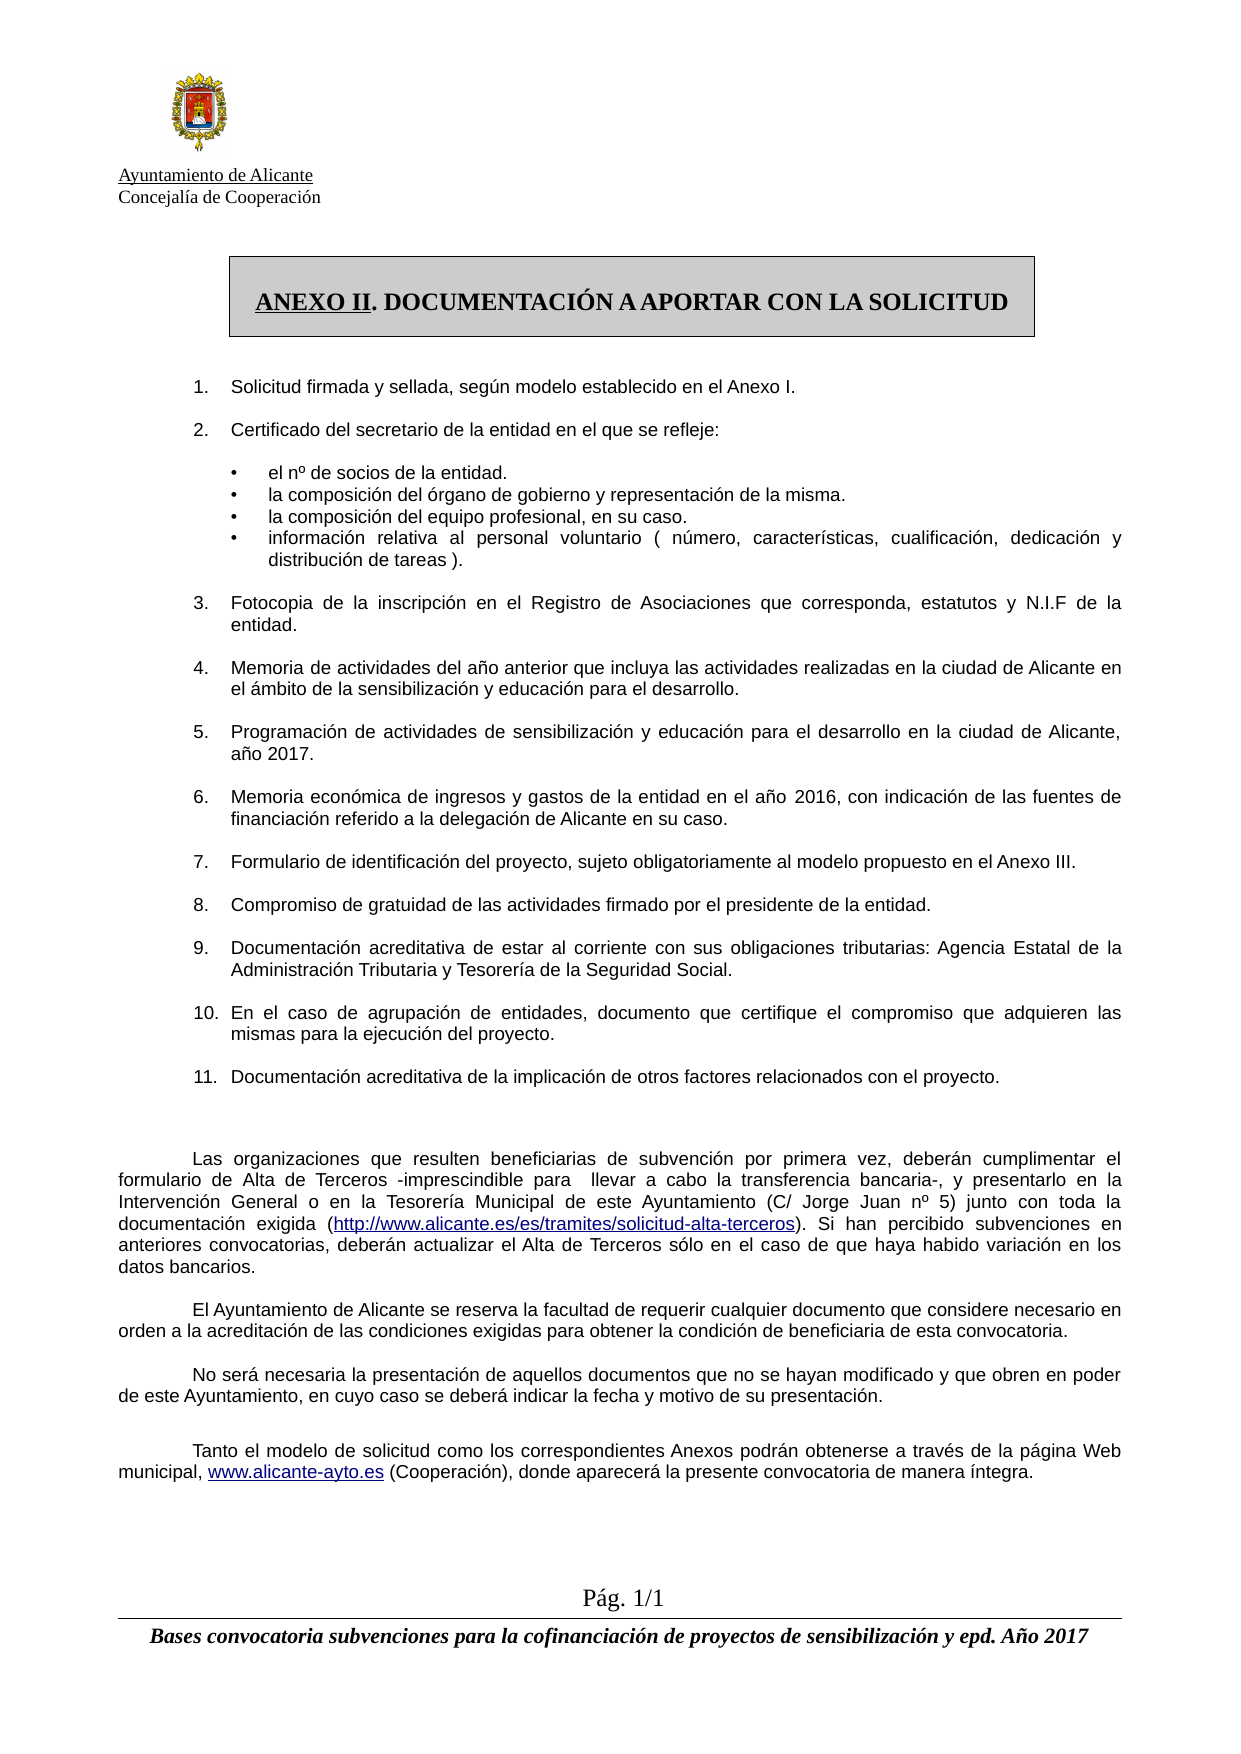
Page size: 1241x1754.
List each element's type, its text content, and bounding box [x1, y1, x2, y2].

list Solicitud firmada y sellada, según modelo establecido en el Anexo I. [193, 376, 1122, 397]
list Fotocopia de la inscripción en el Registro de Asociaciones que corresponda, estatutos y N.I.F de la entidad. [193, 592, 1122, 635]
text El Ayuntamiento de Alicante se reserva la facultad de requerir cualquier documento que considere necesario en orden a la acreditación de las condiciones exigidas para obtener la condición de beneficiaria de esta convocatoria. [118, 1299, 1122, 1342]
list Programación de actividades de sensibilización y educación para el desarrollo en la ciudad de Alicante, año 2017. [193, 721, 1122, 764]
list Memoria económica de ingresos y gastos de la entidad en el año 2016, con indicación de las fuentes de financiación referido a la delegación de Alicante en su caso. [193, 786, 1122, 829]
list el nº de socios de la entidad. [231, 462, 1122, 484]
list Documentación acreditativa de estar al corriente con sus obligaciones tributarias: Agencia Estatal de la Administración Tributaria y Tesorería de la Seguridad Social. [193, 937, 1122, 980]
list En el caso de agrupación de entidades, documento que certifique el compromiso que adquieren las mismas para la ejecución del proyecto. [193, 1002, 1122, 1045]
list Memoria de actividades del año anterior que incluya las actividades realizadas en la ciudad de Alicante en el ámbito de la sensibilización y educación para el desarrollo. [193, 657, 1122, 700]
list la composición del órgano de gobierno y representación de la misma. [231, 484, 1122, 505]
list Formulario de identificación del proyecto, sujeto obligatoriamente al modelo propuesto en el Anexo III. [193, 851, 1122, 872]
text No será necesaria la presentación de aquellos documentos que no se hayan modificado y que obren en poder de este Ayuntamiento, en cuyo caso se deberá indicar la fecha y motivo de su presentación. [118, 1363, 1122, 1406]
list Documentación acreditativa de la implicación de otros factores relacionados con el proyecto. [193, 1066, 1122, 1088]
subtitle ANEXO II. DOCUMENTACIÓN A APORTAR CON LA SOLICITUD [245, 287, 1018, 316]
list Compromiso de gratuidad de las actividades firmado por el presidente de la entidad. [193, 894, 1122, 915]
list Certificado del secretario de la entidad en el que se refleje: [193, 419, 1122, 441]
text Las organizaciones que resulten beneficiarias de subvención por primera vez, deberán cumplimentar el formulario de Alta de Terceros -imprescindible para llevar a cabo la transferencia bancaria-, y presentarlo en la Intervención General o en la Tesorería Municipal de este Ayuntamiento (C/ Jorge Juan nº 5) junto con toda la documentación exigida (http://www.alicante.es/es/tramites/solicitud-alta-terceros). Si han percibido subvenciones en anteriores convocatorias, deberán actualizar el Alta de Terceros sólo en el caso de que haya habido variación en los datos bancarios. [118, 1148, 1122, 1277]
list información relativa al personal voluntario ( número, características, cualificación, dedicación y distribución de tareas ). [231, 527, 1122, 570]
picture [167, 71, 232, 154]
text Tanto el modelo de solicitud como los correspondientes Anexos podrán obtenerse a través de la página Web municipal, www.alicante-ayto.es (Cooperación), donde aparecerá la presente convocatoria de manera íntegra. [118, 1440, 1122, 1483]
list la composición del equipo profesional, en su caso. [231, 505, 1122, 527]
